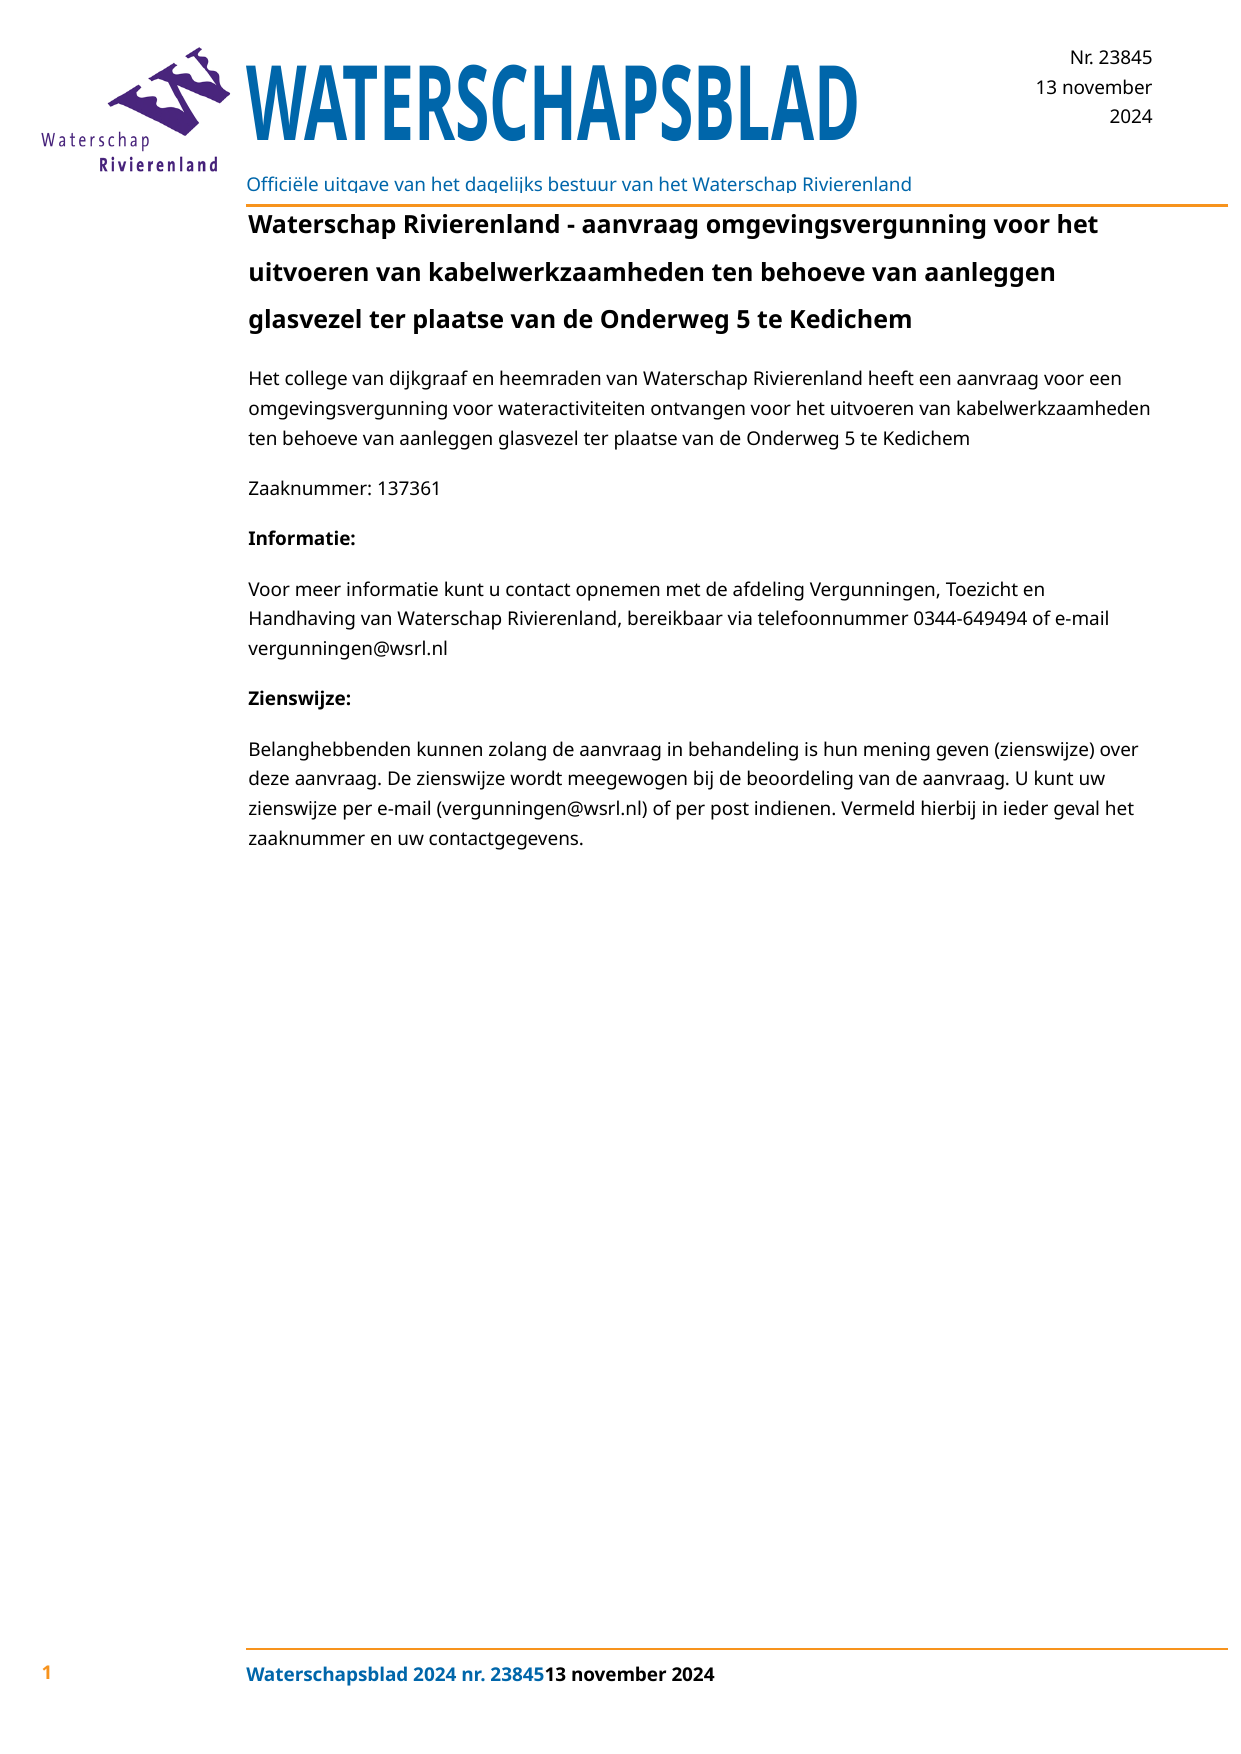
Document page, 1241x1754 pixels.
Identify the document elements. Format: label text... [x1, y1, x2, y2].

text Belanghebbenden kunnen zolang de aanvraag in behandeling is hun mening geven (zienswijze) over deze aanvraag. De zienswijze wordt meegewogen bij de beoordeling van de aanvraag. U kunt uw zienswijze per e-mail (vergunningen@wsrl.nl) of per post indienen. Vermeld hierbij in ieder geval het zaaknummer en uw contactgegevens. [248, 736, 1152, 850]
text Zienswijze: [248, 686, 1152, 711]
text Zaaknummer: 137361 [248, 475, 1152, 501]
text Informatie: [248, 526, 1152, 551]
text Voor meer informatie kunt u contact opnemen met de afdeling Vergunningen, Toezicht en Handhaving van Waterschap Rivierenland, bereikbaar via telefoonnummer 0344-649494 of e-mail vergunningen@wsrl.nl [248, 576, 1152, 661]
picture [41, 47, 231, 172]
text Het college van dijkgraaf en heemraden van Waterschap Rivierenland heeft een aanvraag voor een omgevingsvergunning voor wateractiviteiten ontvangen voor het uitvoeren van kabelwerkzaamheden ten behoeve van aanleggen glasvezel ter plaatse van de Onderweg 5 te Kedichem [248, 366, 1152, 450]
text Waterschap Rivierenland - aanvraag omgevingsvergunning voor het uitvoeren van kabelwerkzaamheden ten behoeve van aanleggen glasvezel ter plaatse van de Onderweg 5 te Kedichem [248, 207, 1152, 336]
